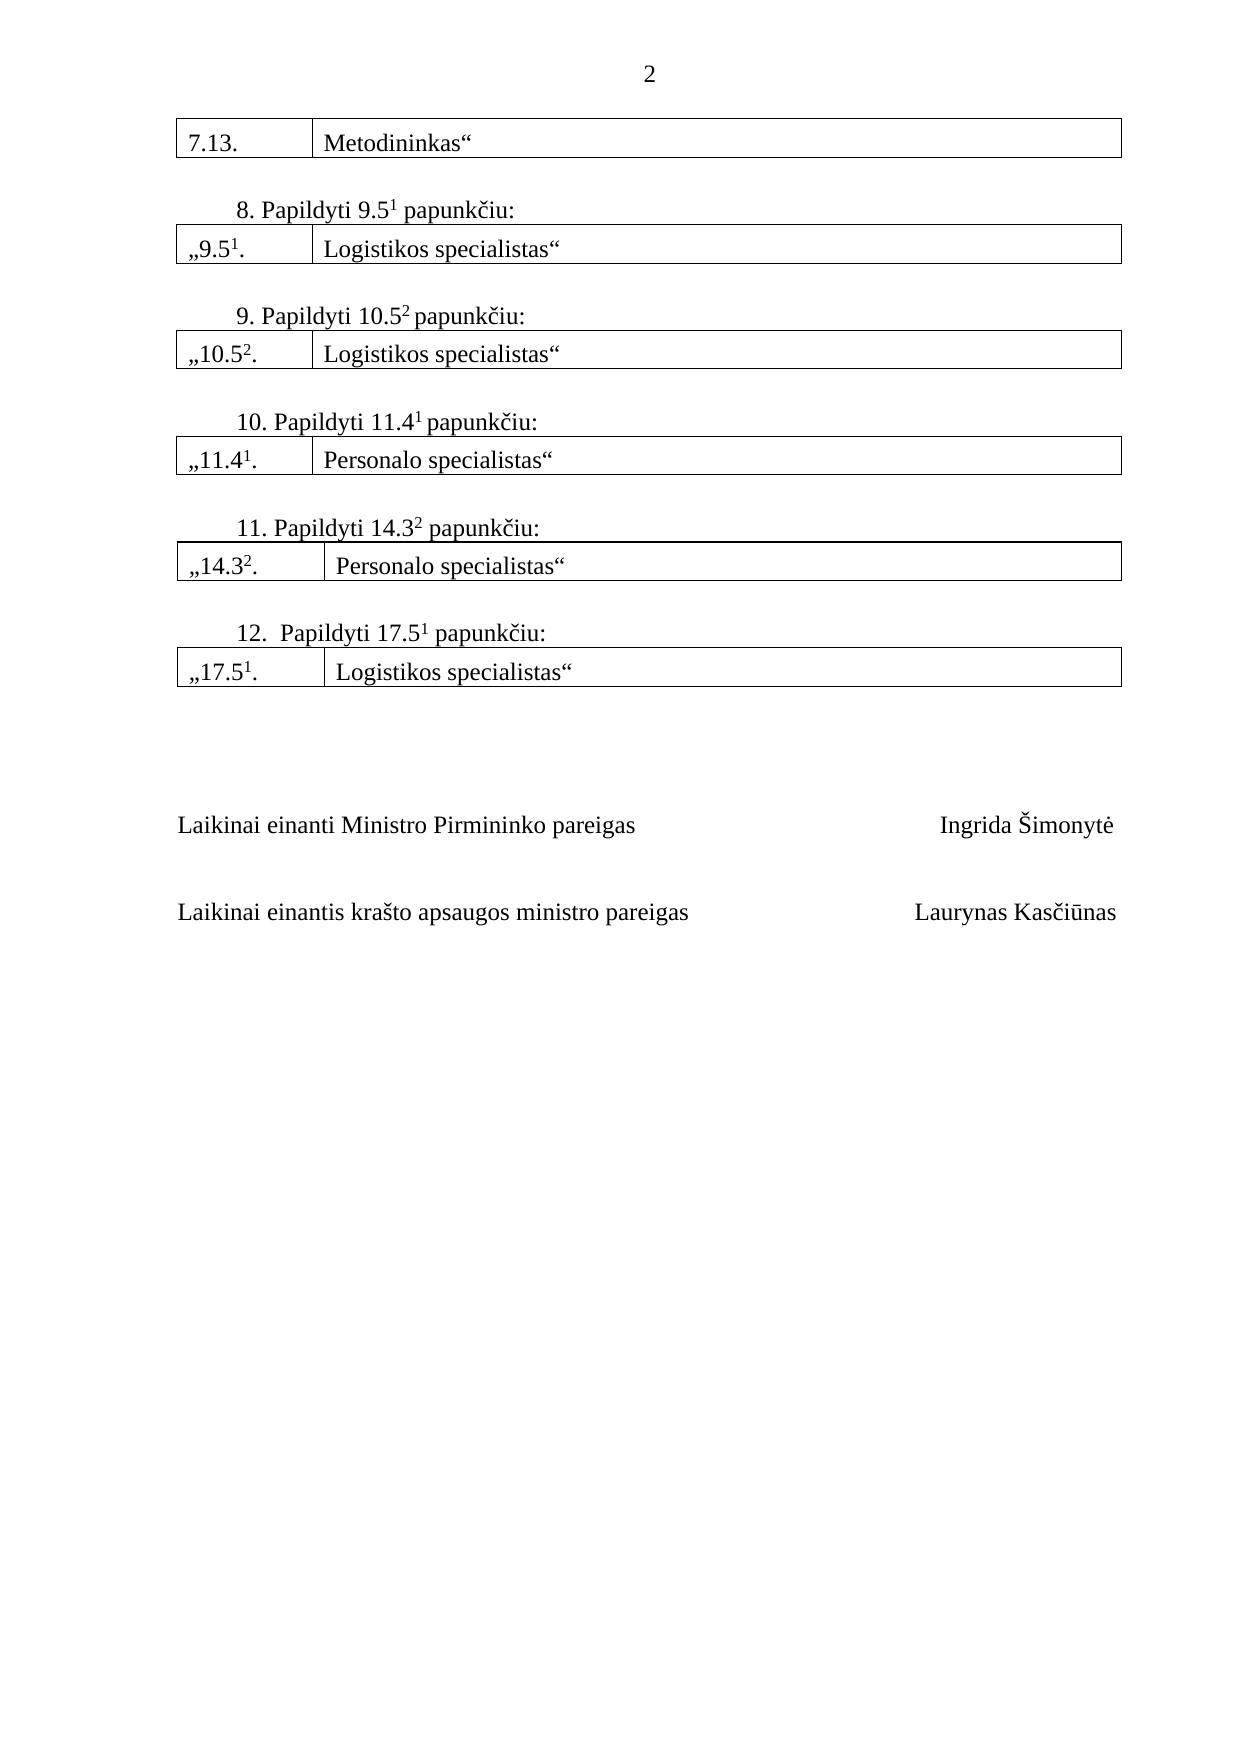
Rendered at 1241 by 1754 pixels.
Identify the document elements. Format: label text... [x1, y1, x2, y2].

table_header „17.51. [178, 648, 324, 686]
table_header „14.32. [178, 543, 324, 580]
text 12. Papildyti 17.51 papunkčiu: [177, 610, 1122, 647]
table_header „11.41. [177, 437, 312, 474]
table_header Personalo specialistas“ [313, 437, 1121, 474]
table_header Logistikos specialistas“ [313, 331, 1121, 368]
text 11. Papildyti 14.32 papunkčiu: [177, 504, 1122, 541]
text Laikinai einanti Ministro Pirmininko pareigas Ingrida Šimonytė [177, 811, 1122, 839]
text 9. Papildyti 10.52 papunkčiu: [177, 292, 1122, 330]
table_cell Metodininkas“ [313, 119, 1121, 157]
table_header „9.51. [177, 225, 312, 262]
text 8. Papildyti 9.51 papunkčiu: [177, 186, 1122, 224]
table_cell 7.13. [177, 119, 312, 157]
table_header Logistikos specialistas“ [325, 648, 1121, 686]
table_header „10.52. [177, 331, 312, 368]
text Laikinai einantis krašto apsaugos ministro pareigas Laurynas Kasčiūnas [177, 897, 1122, 926]
table_header Personalo specialistas“ [325, 543, 1121, 580]
text 10. Papildyti 11.41 papunkčiu: [177, 398, 1122, 436]
table_header Logistikos specialistas“ [313, 225, 1121, 262]
